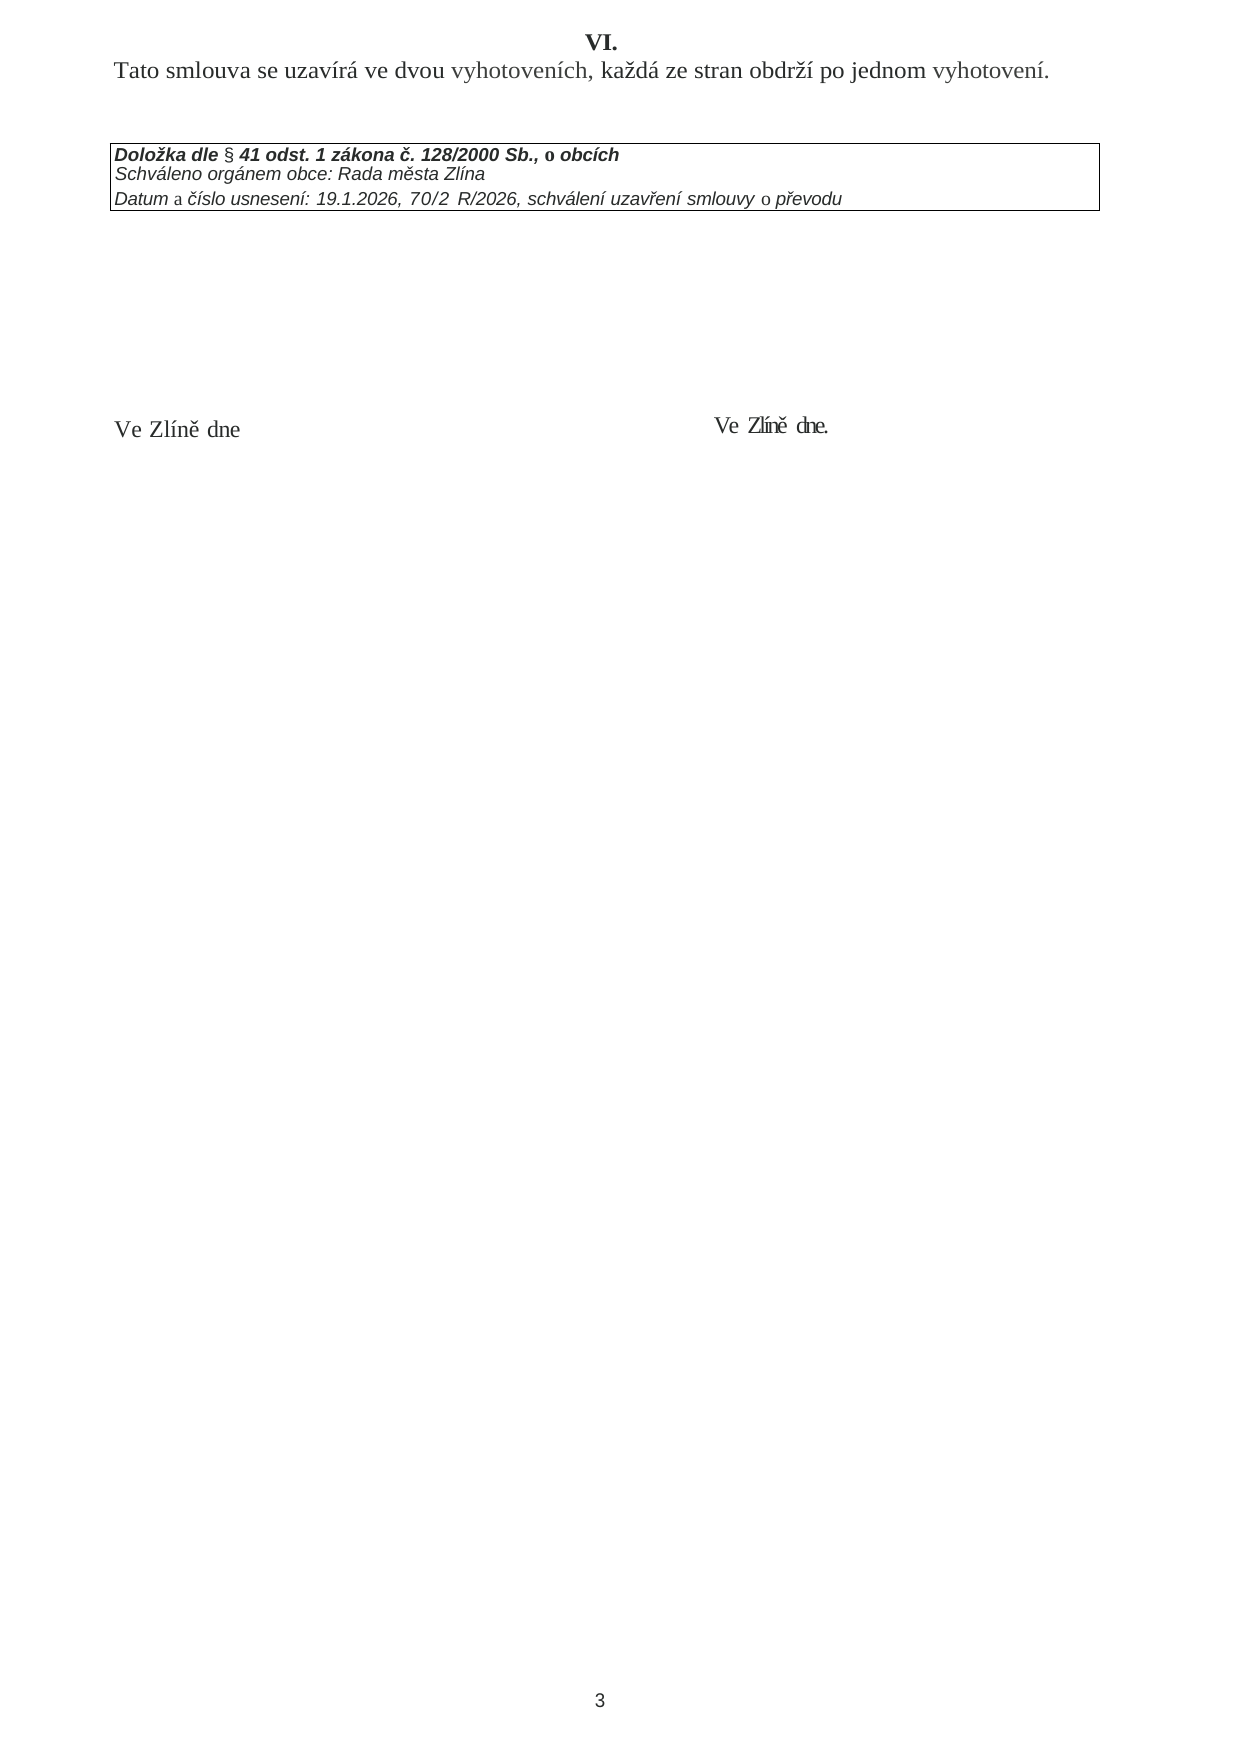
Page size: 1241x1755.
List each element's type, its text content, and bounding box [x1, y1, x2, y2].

text Ve Zlíně dne Ve Zlíně dne. [114, 389, 1137, 445]
text Tato smlouva se uzavírá ve dvou vyhotoveních, každá ze stran obdrží po jednom vyhotovení. [113, 57, 1137, 84]
text Datum a číslo usnesení: 19.1.2026, 70/2 R/2026, schválení uzavření smlouvy o převodu [114, 184, 1099, 210]
text 3 [86, 1688, 1114, 1711]
text Doložka dle § 41 odst. 1 zákona č. 128/2000 Sb., o obcích [114, 144, 1099, 166]
text VI. [86, 28, 1116, 55]
text Schváleno orgánem obce: Rada města Zlína [114, 166, 1099, 184]
